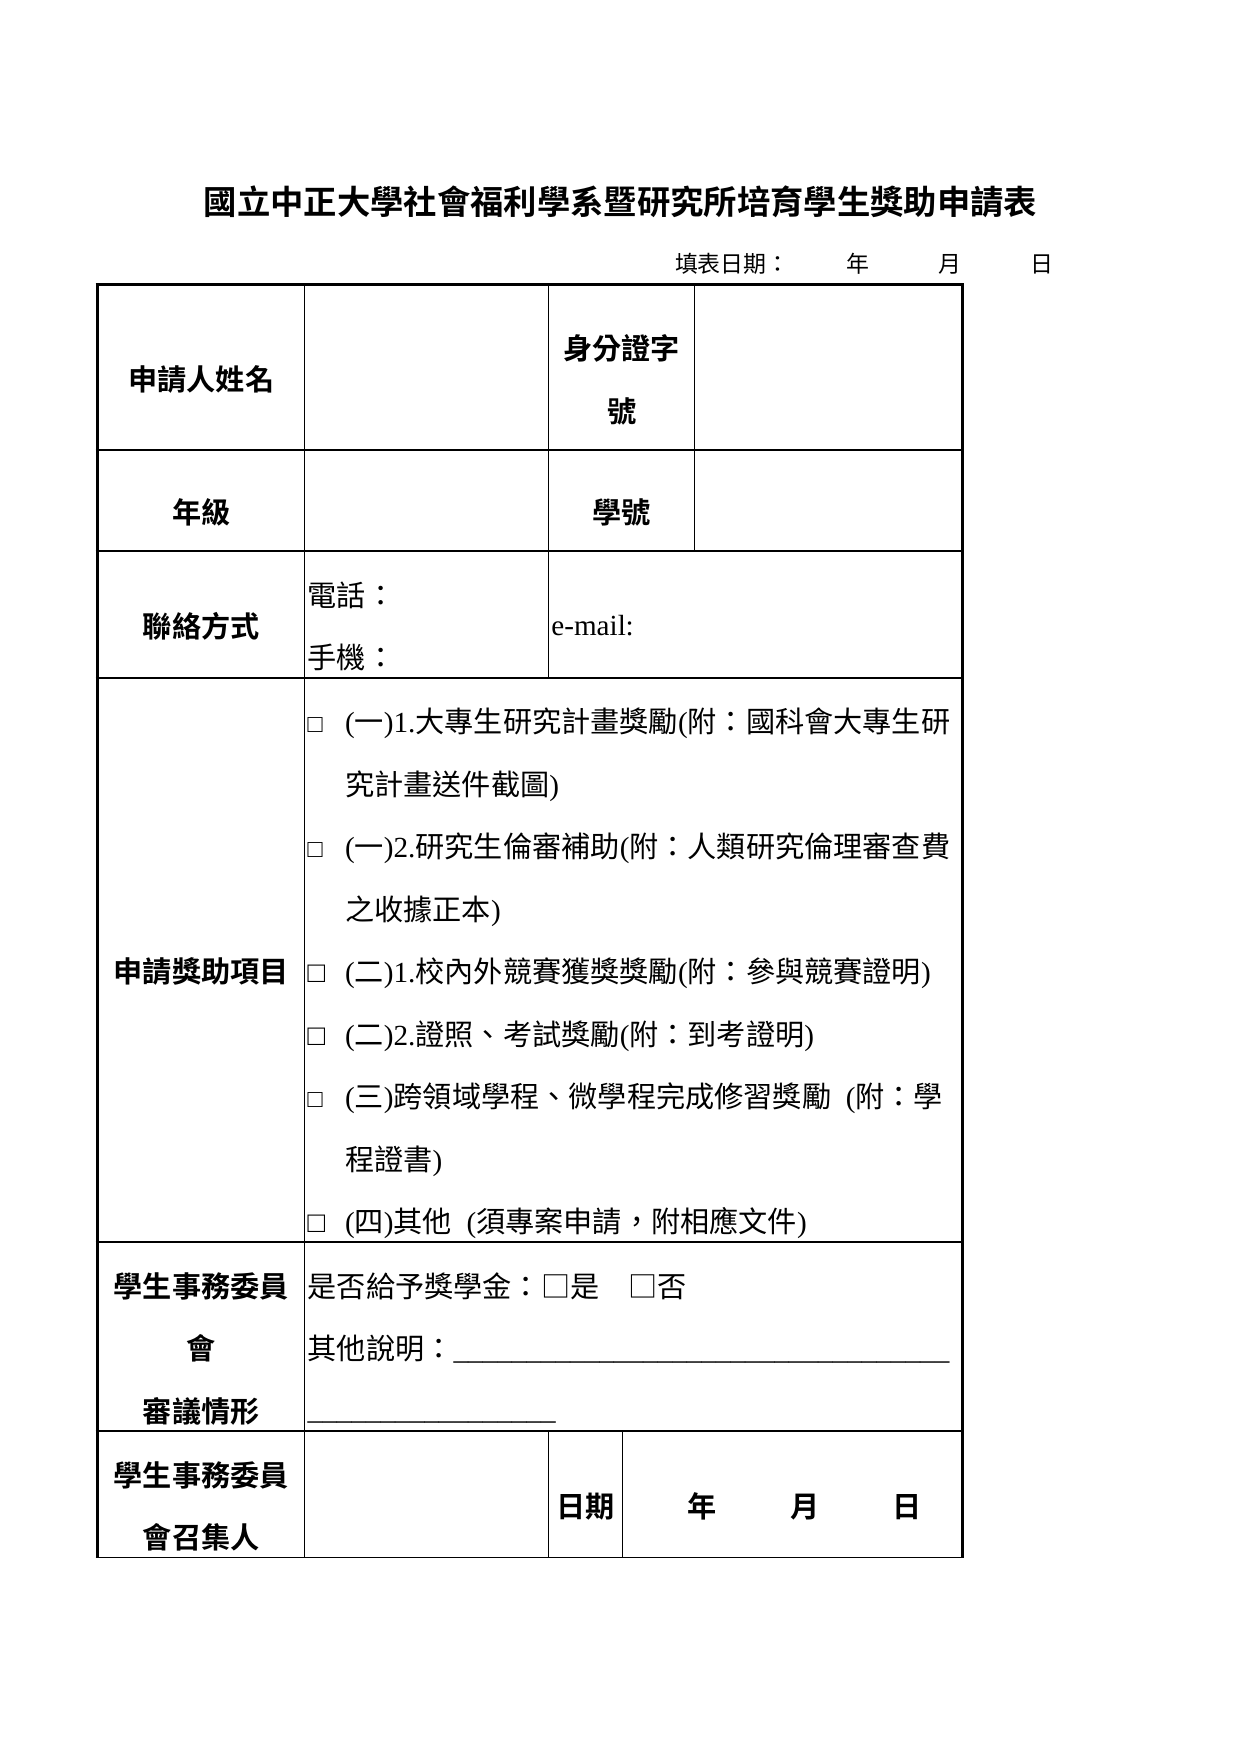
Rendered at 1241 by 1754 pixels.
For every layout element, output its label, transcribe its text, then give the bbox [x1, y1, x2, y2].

table_cell [305, 451, 548, 550]
table_cell 學生事務委員會 審議情形 [99, 1243, 304, 1430]
table_header [695, 286, 961, 449]
table_cell (一)1.大專生研究計畫獎勵(附：國科會大專生研究計畫送件截圖) (一)2.研究生倫審補助(附：人類研究倫理審查費之收據正本) (二)1.校內外競賽獲獎獎勵(附：參與競賽證明) (二)2.證照、考試獎勵(附：到考證明) (三)跨領域學程、微學程完成修習獎勵 (附：學程證書) (四)其他 (須專案申請，附相應文件) [305, 679, 961, 1241]
table_cell e-mail: [549, 552, 961, 677]
text 填表日期： 年 月 日 [187, 221, 1053, 283]
table_header 申請人姓名 [99, 286, 304, 449]
table_header 身分證字號 [549, 286, 694, 449]
table_cell 學生事務委員會召集人 [99, 1432, 304, 1557]
table_cell 電話： 手機： [305, 552, 548, 677]
table_cell 申請獎助項目 [99, 679, 304, 1241]
table_header [305, 286, 548, 449]
table_cell 聯絡方式 [99, 552, 304, 677]
table_cell [305, 1432, 548, 1557]
table_cell [695, 451, 961, 550]
text 國立中正大學社會福利學系暨研究所培育學生獎助申請表 [187, 158, 1053, 221]
table_cell 年級 [99, 451, 304, 550]
table_cell 學號 [549, 451, 694, 550]
table_cell 年 月 日 [623, 1432, 961, 1557]
table_cell 日期 [549, 1432, 622, 1557]
table_cell 是否給予獎學金：□是 □否 其他說明：___________________________________________________ [305, 1243, 961, 1430]
